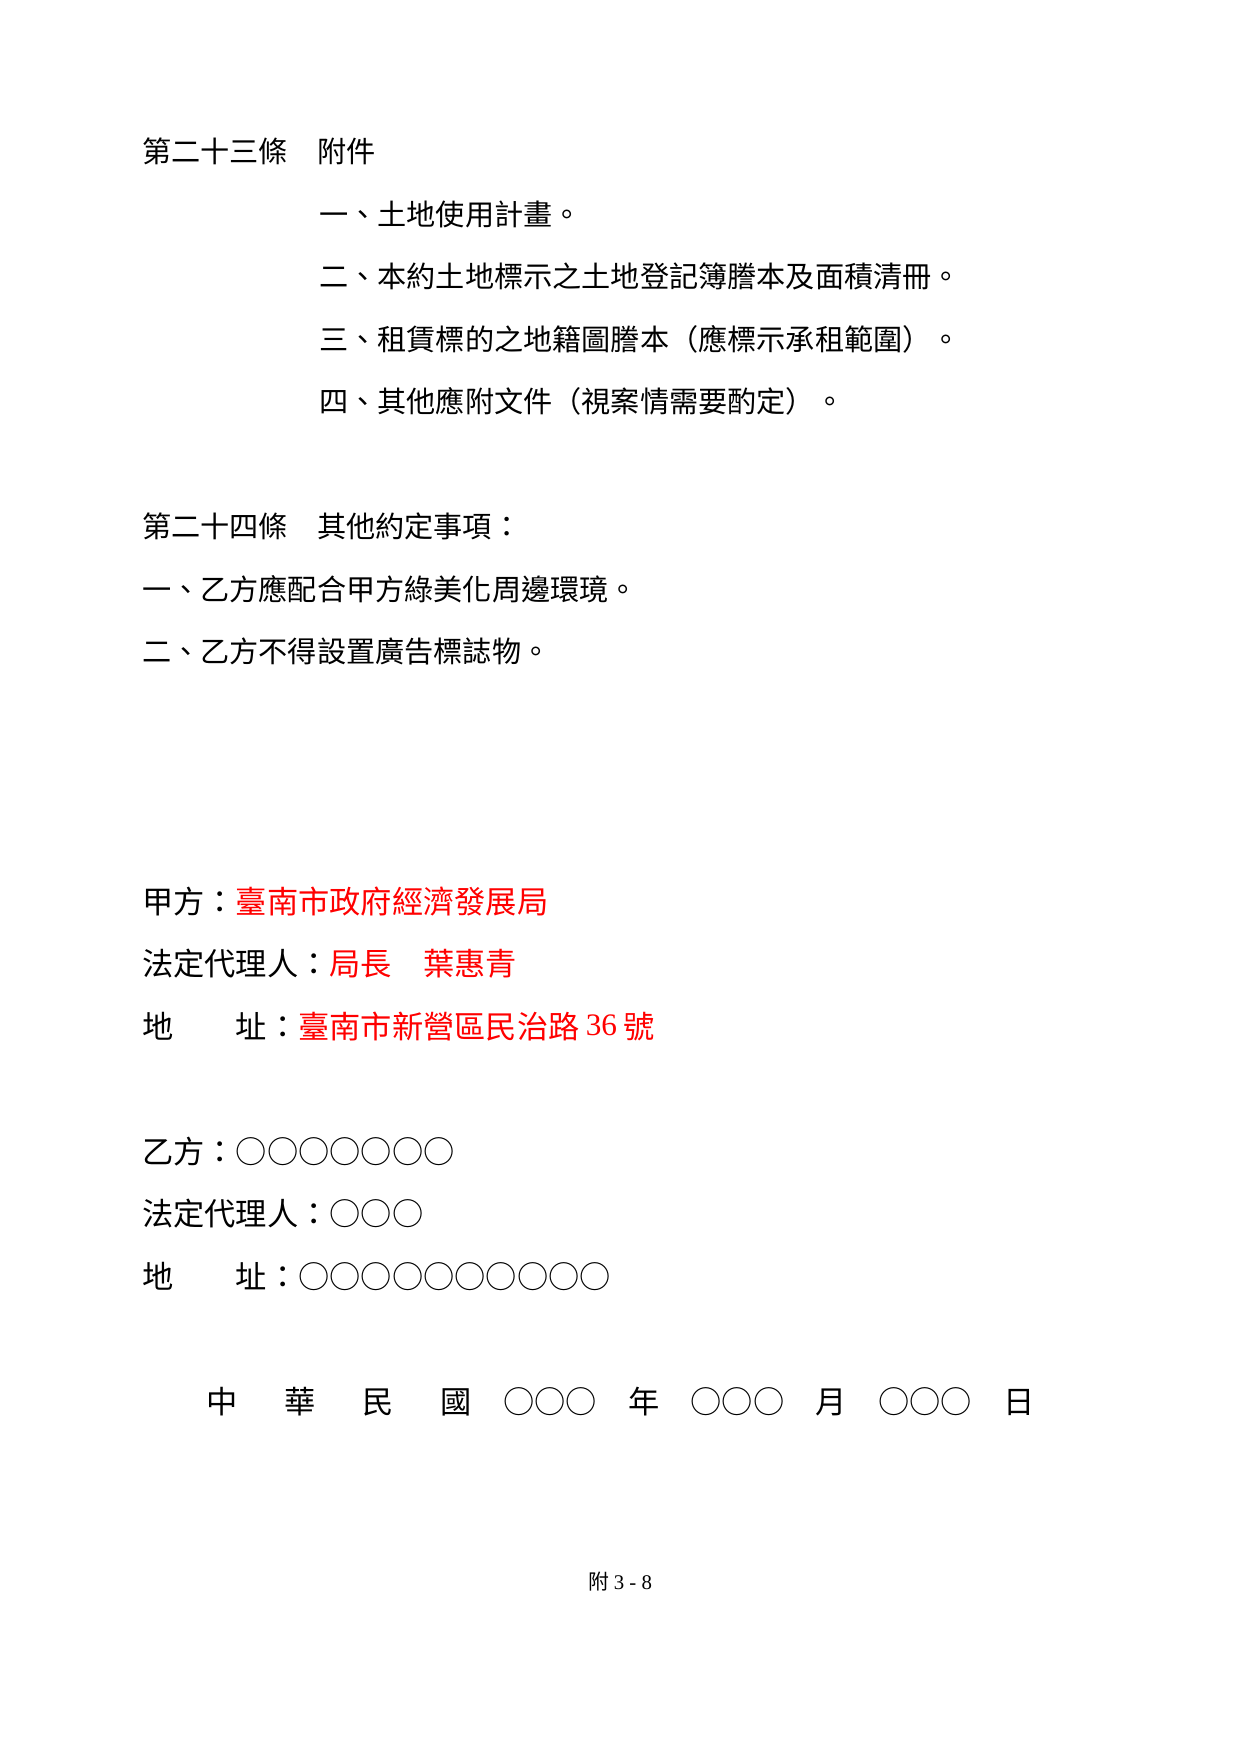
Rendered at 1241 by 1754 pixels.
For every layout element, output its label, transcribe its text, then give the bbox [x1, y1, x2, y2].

text 第二十四條 其他約定事項： [142, 483, 1098, 546]
text 二、乙方不得設置廣告標誌物。 [142, 608, 1098, 671]
text 四、其他應附文件（視案情需要酌定）。 [319, 358, 1098, 421]
text 一、土地使用計畫。 [319, 171, 1098, 233]
text 中 華 民 國 ○○○ 年 ○○○ 月 ○○○ 日 [142, 1358, 1098, 1421]
text 地 址：○○○○○○○○○○ [142, 1233, 1098, 1296]
text 二、本約土地標示之土地登記簿謄本及面積清冊。 [319, 233, 1098, 296]
text 地 址：臺南市新營區民治路36號 [142, 983, 1098, 1046]
text 三、租賃標的之地籍圖謄本（應標示承租範圍）。 [319, 296, 1098, 358]
text 法定代理人：○○○ [142, 1171, 1098, 1233]
text 甲方：臺南市政府經濟發展局 [142, 858, 1098, 921]
text 法定代理人：局長 葉惠青 [142, 921, 1098, 983]
text 乙方：○○○○○○○ [142, 1108, 1098, 1171]
text 一、乙方應配合甲方綠美化周邊環璄。 [142, 546, 1098, 608]
text 第二十三條 附件 [142, 108, 1098, 171]
